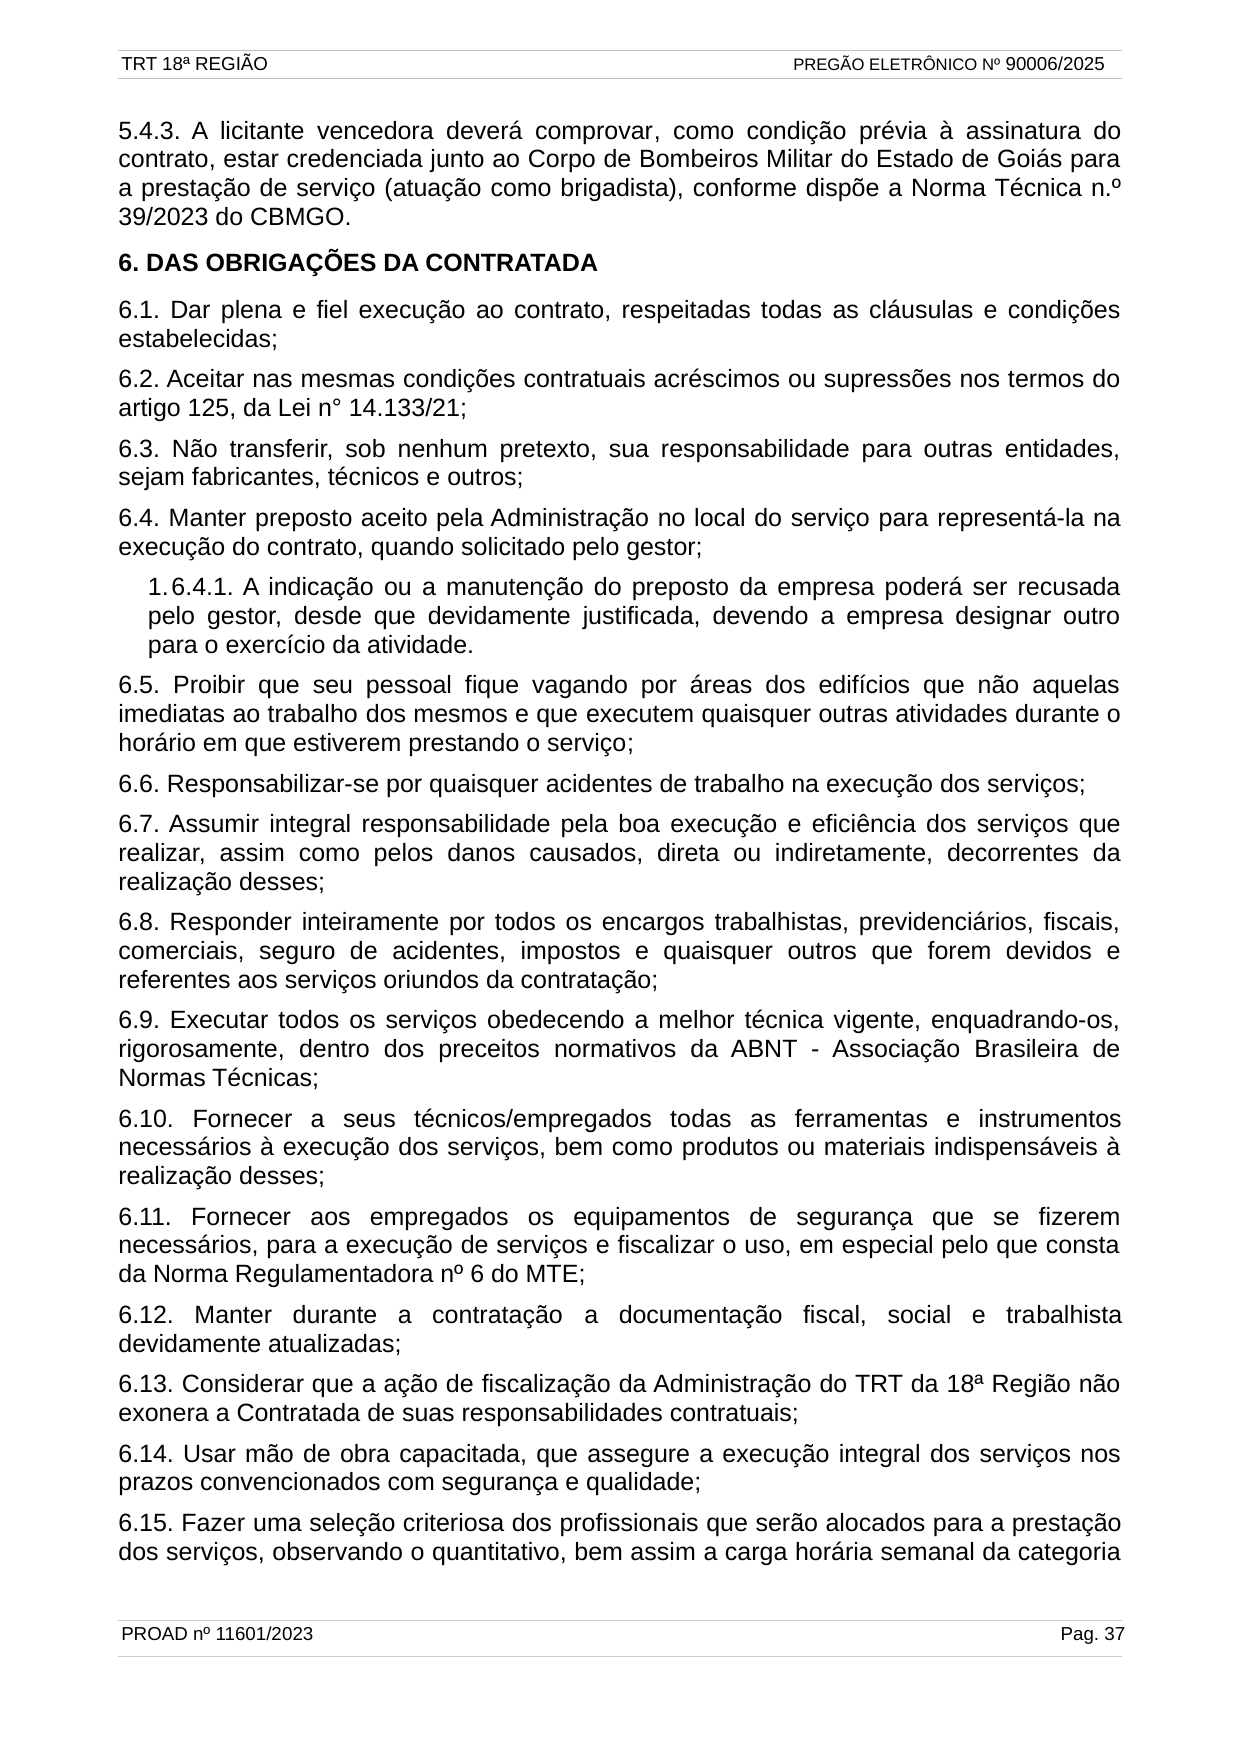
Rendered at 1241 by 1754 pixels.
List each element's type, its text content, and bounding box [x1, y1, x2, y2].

text 6.7. Assumir integral responsabilidade pela boa execução e eficiência dos serviços que realizar, assim como pelos danos causados, direta ou indiretamente, decorrentes da realização desses; [118, 809, 1122, 895]
text 6.8. Responder inteiramente por todos os encargos trabalhistas, previdenciários, fiscais, comerciais, seguro de acidentes, impostos e quaisquer outros que forem devidos e referentes aos serviços oriundos da contratação; [118, 907, 1122, 993]
text 6.10. Fornecer a seus técnicos/empregados todas as ferramentas e instrumentos necessários à execução dos serviços, bem como produtos ou materiais indispensáveis à realização desses; [118, 1103, 1122, 1190]
text 6.14. Usar mão de obra capacitada, que assegure a execução integral dos serviços nos prazos convencionados com segurança e qualidade; [118, 1438, 1122, 1496]
text 6.11. Fornecer aos empregados os equipamentos de segurança que se fizerem necessários, para a execução de serviços e fiscalizar o uso, em especial pelo que consta da Norma Regulamentadora nº 6 do MTE; [118, 1202, 1122, 1288]
text 6.4. Manter preposto aceito pela Administração no local do serviço para representá-la na execução do contrato, quando solicitado pelo gestor; [118, 503, 1122, 560]
text 6.6. Responsabilizar-se por quaisquer acidentes de trabalho na execução dos serviços; [118, 768, 1122, 797]
text 6.5. Proibir que seu pessoal fique vagando por áreas dos edifícios que não aquelas imediatas ao trabalho dos mesmos e que executem quaisquer outras atividades durante o horário em que estiverem prestando o serviço; [118, 670, 1122, 757]
text 6.1. Dar plena e fiel execução ao contrato, respeitadas todas as cláusulas e condições estabelecidas; [118, 295, 1122, 352]
text 6.15. Fazer uma seleção criteriosa dos profissionais que serão alocados para a prestação dos serviços, observando o quantitativo, bem assim a carga horária semanal da categoria [118, 1508, 1122, 1565]
text 6.2. Aceitar nas mesmas condições contratuais acréscimos ou supressões nos termos do artigo 125, da Lei n° 14.133/21; [118, 364, 1122, 422]
text 6.12. Manter durante a contratação a documentação fiscal, social e trabalhista devidamente atualizadas; [118, 1300, 1122, 1357]
text 6.9. Executar todos os serviços obedecendo a melhor técnica vigente, enquadrando-os, rigorosamente, dentro dos preceitos normativos da ABNT - Associação Brasileira de Normas Técnicas; [118, 1005, 1122, 1092]
text 6. DAS OBRIGAÇÕES DA CONTRATADA [118, 248, 1122, 277]
list 6.4.1. A indicação ou a manutenção do preposto da empresa poderá ser recusada pelo gestor, desde que devidamente justificada, devendo a empresa designar outro para o exercício da atividade. [148, 572, 1122, 658]
text 5.4.3. A licitante vencedora deverá comprovar, como condição prévia à assinatura do contrato, estar credenciada junto ao Corpo de Bombeiros Militar do Estado de Goiás para a prestação de serviço (atuação como brigadista), conforme dispõe a Norma Técnica n.º 39/2023 do CBMGO. [118, 116, 1122, 231]
text 6.3. Não transferir, sob nenhum pretexto, sua responsabilidade para outras entidades, sejam fabricantes, técnicos e outros; [118, 433, 1122, 491]
text 6.13. Considerar que a ação de fiscalização da Administração do TRT da 18ª Região não exonera a Contratada de suas responsabilidades contratuais; [118, 1369, 1122, 1427]
